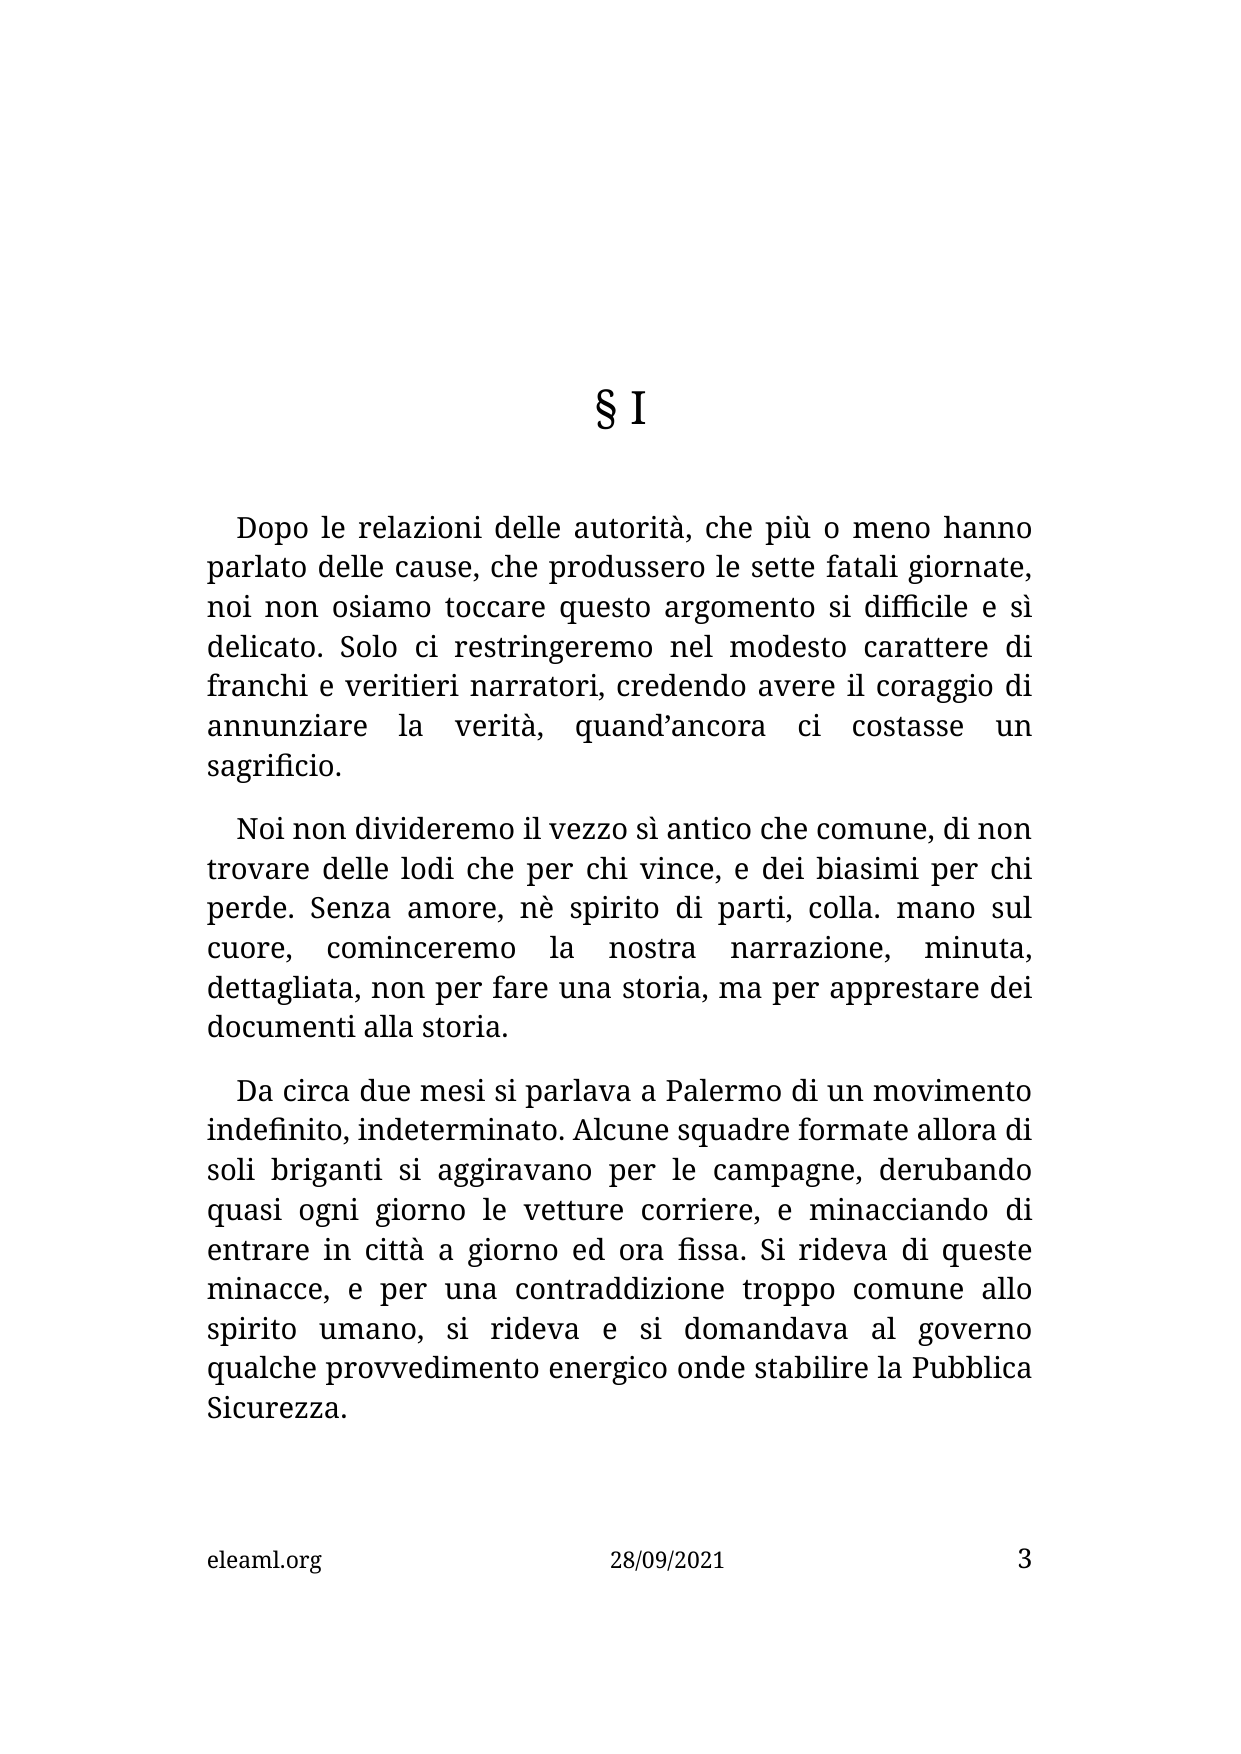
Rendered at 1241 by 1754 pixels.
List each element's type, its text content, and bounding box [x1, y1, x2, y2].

text Da circa due mesi si parlava a Palermo di un movimento indefinito, indeterminato. Alcune squadre formate allora di soli briganti si aggiravano per le campagne, derubando quasi ogni giorno le vetture corriere, e minacciando di entrare in città a giorno ed ora fissa. Si rideva di queste minacce, e per una contraddizione troppo comune allo spirito umano, si rideva e si domandava al governo qualche provvedimento energico onde stabilire la Pubblica Sicurezza. [207, 1070, 1033, 1427]
subtitle § I [207, 375, 1033, 438]
text Dopo le relazioni delle autorità, che più o meno hanno parlato delle cause, che produssero le sette fatali giornate, noi non osiamo toccare questo argomento si difficile e sì delicato. Solo ci restringeremo nel modesto carattere di franchi e veritieri narratori, credendo avere il coraggio di annunziare la verità, quand’ancora ci costasse un sagrificio. [207, 507, 1033, 785]
text Noi non divideremo il vezzo sì antico che comune, di non trovare delle lodi che per chi vince, e dei biasimi per chi perde. Senza amore, nè spirito di parti, colla. mano sul cuore, cominceremo la nostra narrazione, minuta, dettagliata, non per fare una storia, ma per apprestare dei documenti alla storia. [207, 808, 1033, 1046]
